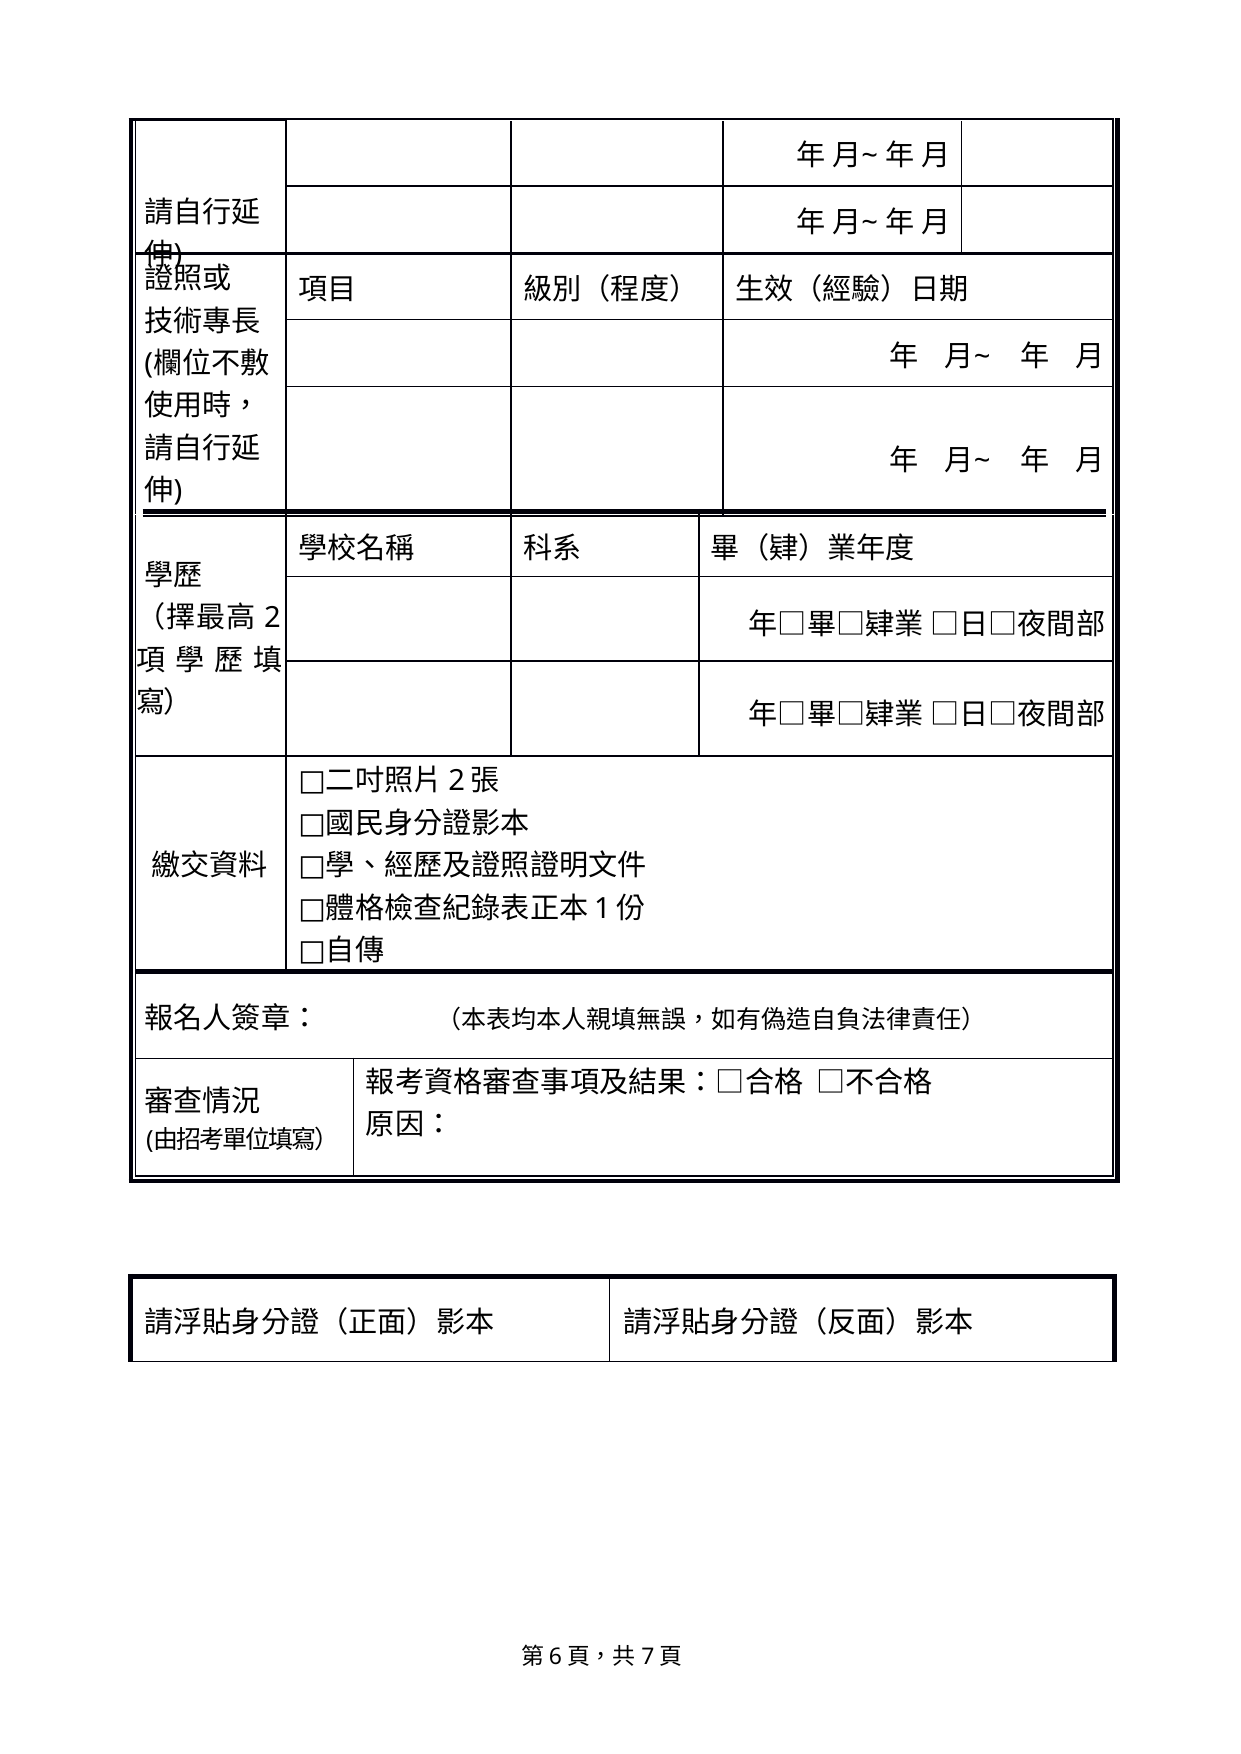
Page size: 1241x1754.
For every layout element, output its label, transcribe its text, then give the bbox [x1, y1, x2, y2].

table_cell [512, 577, 698, 660]
table_cell [961, 120, 1112, 185]
table_header 請浮貼身分證（反面）影本 [610, 1279, 1112, 1361]
table_cell 學歷 （擇最高2項學歷填寫） [133, 509, 285, 755]
table_cell [287, 187, 510, 252]
table_cell [511, 120, 723, 185]
table_cell 年□畢□肄業 □日□夜間部 [700, 662, 1112, 755]
table_cell 級別（程度） [512, 255, 722, 319]
table_cell [287, 662, 510, 755]
table_cell [962, 187, 1112, 252]
table_cell 年 月~ 年 月 [724, 187, 961, 252]
table_cell 畢（肄）業年度 [700, 509, 1115, 576]
table_cell 繳交資料 [136, 757, 285, 969]
table_cell [287, 320, 510, 386]
table_cell [287, 120, 511, 185]
table_cell [287, 387, 510, 509]
table_cell [512, 387, 722, 509]
table_cell 報名人簽章： （本表均本人親填無誤，如有偽造自負法律責任） [136, 974, 1112, 1058]
table_cell 項目 [287, 255, 510, 319]
table_cell 年□畢□肄業 □日□夜間部 [700, 577, 1112, 660]
table_cell [512, 187, 722, 252]
table_cell 審查情況 (由招考單位填寫） [136, 1059, 353, 1175]
table_cell 報考資格審查事項及結果：□合格 □不合格 原因： [354, 1059, 1112, 1175]
table_cell □二吋照片2張 □國民身分證影本 □學、經歷及證照證明文件 □體格檢查紀錄表正本1份 □自傳 [287, 757, 1112, 969]
table_cell [287, 577, 510, 660]
table_cell 學校名稱 [287, 517, 510, 576]
table_cell 經歷 (欄位不敷使用時，請自行延伸) [136, 121, 285, 252]
table_cell 科系 [512, 517, 698, 576]
table_cell 生效（經驗）日期 [724, 255, 1112, 319]
table_cell 年 月~ 年 月 [724, 320, 1112, 386]
table_cell 證照或 技術專長 (欄位不敷使用時，請自行延伸) [136, 255, 285, 509]
table_cell [512, 320, 722, 386]
table_cell 年 月~ 年 月 [723, 120, 961, 185]
table_cell [512, 662, 698, 755]
table_header 請浮貼身分證（正面）影本 [133, 1279, 609, 1361]
table_cell 年 月~ 年 月 [724, 387, 1112, 509]
